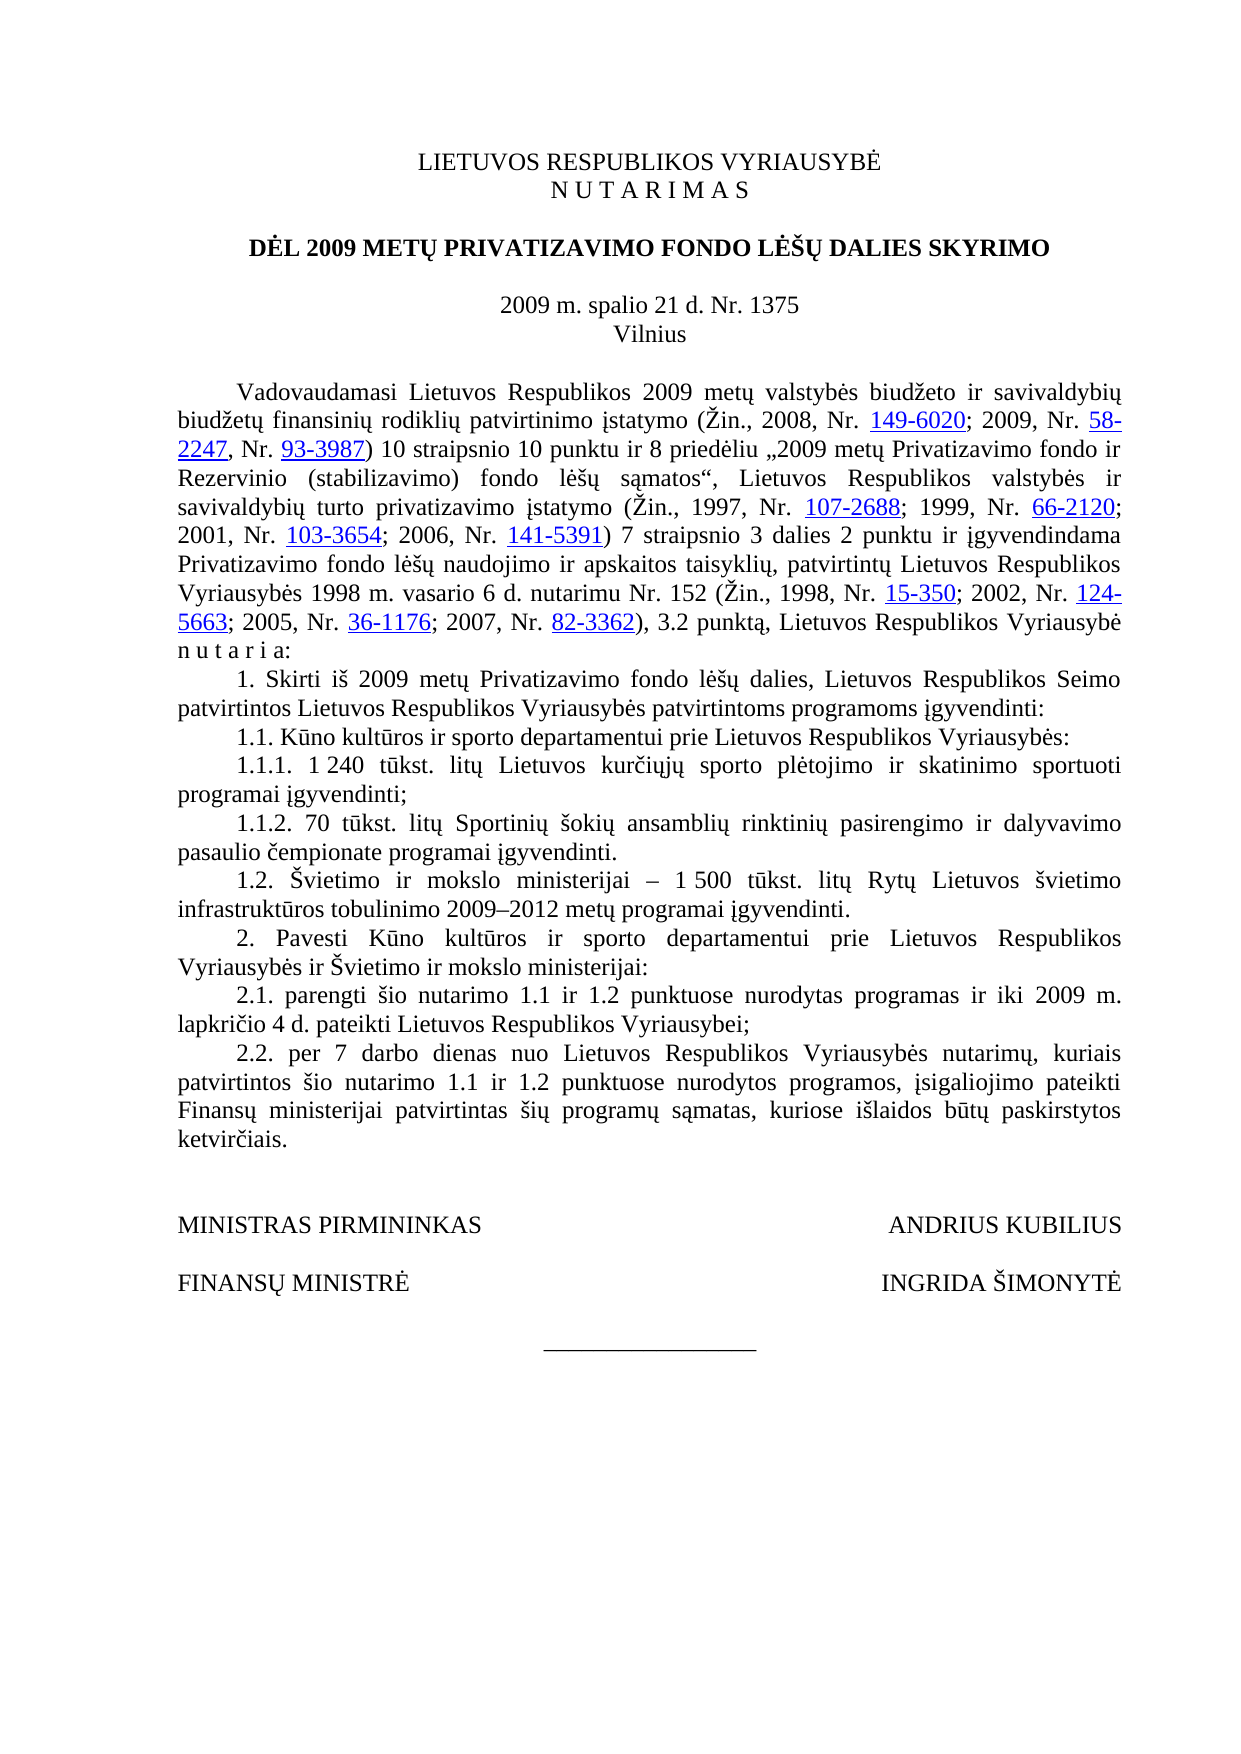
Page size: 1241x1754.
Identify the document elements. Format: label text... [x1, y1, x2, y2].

text 1.1.2. 70 tūkst. litų Sportinių šokių ansamblių rinktinių pasirengimo ir dalyvavimo pasaulio čempionate programai įgyvendinti. [177, 808, 1122, 866]
text 2009 m. spalio 21 d. Nr. 1375 [177, 291, 1122, 319]
text Lietuvos Respublikos Vyriausybė [177, 147, 1122, 176]
text 1. Skirti iš 2009 metų Privatizavimo fondo lėšų dalies, Lietuvos Respublikos Seimo patvirtintos Lietuvos Respublikos Vyriausybės patvirtintoms programoms įgyvendinti: [177, 664, 1122, 722]
text 2.2. per 7 darbo dienas nuo Lietuvos Respublikos Vyriausybės nutarimų, kuriais patvirtintos šio nutarimo 1.1 ir 1.2 punktuose nurodytos programos, įsigaliojimo pateikti Finansų ministerijai patvirtintas šių programų sąmatas, kuriose išlaidos būtų paskirstytos ketvirčiais. [177, 1038, 1122, 1153]
text 1.1.1. 1 240 tūkst. litų Lietuvos kurčiųjų sporto plėtojimo ir skatinimo sportuoti programai įgyvendinti; [177, 751, 1122, 808]
text NUTARIMAS [177, 176, 1122, 204]
text Vilnius [177, 319, 1122, 348]
text 1.1. Kūno kultūros ir sporto departamentui prie Lietuvos Respublikos Vyriausybės: [177, 722, 1122, 751]
text MINISTRAS PIRMININKAS ANDRIUS KUBILIUS [177, 1211, 1122, 1239]
text Vadovaudamasi Lietuvos Respublikos 2009 metų valstybės biudžeto ir savivaldybių biudžetų finansinių rodiklių patvirtinimo įstatymo (Žin., 2008, Nr. 149-6020; 2009, Nr. 58-2247, Nr. 93-3987) 10 straipsnio 10 punktu ir 8 priedėliu „2009 metų Privatizavimo fondo ir Rezervinio (stabilizavimo) fondo lėšų sąmatos“, Lietuvos Respublikos valstybės ir savivaldybių turto privatizavimo įstatymo (Žin., 1997, Nr. 107-2688; 1999, Nr. 66-2120; 2001, Nr. 103-3654; 2006, Nr. 141-5391) 7 straipsnio 3 dalies 2 punktu ir įgyvendindama Privatizavimo fondo lėšų naudojimo ir apskaitos taisyklių, patvirtintų Lietuvos Respublikos Vyriausybės 1998 m. vasario 6 d. nutarimu Nr. 152 (Žin., 1998, Nr. 15-350; 2002, Nr. 124-5663; 2005, Nr. 36-1176; 2007, Nr. 82-3362), 3.2 punktą, Lietuvos Respublikos Vyriausybė nutaria: [177, 377, 1122, 664]
text DĖL 2009 METŲ PRIVATIZAVIMO FONDO LĖŠŲ DALIES SKYRIMO [177, 233, 1122, 262]
text _________________ [177, 1326, 1122, 1354]
text FINANSŲ MINISTRĖ INGRIDA ŠIMONYTĖ [177, 1268, 1122, 1297]
text 2.1. parengti šio nutarimo 1.1 ir 1.2 punktuose nurodytas programas ir iki 2009 m. lapkričio 4 d. pateikti Lietuvos Respublikos Vyriausybei; [177, 981, 1122, 1038]
text 2. Pavesti Kūno kultūros ir sporto departamentui prie Lietuvos Respublikos Vyriausybės ir Švietimo ir mokslo ministerijai: [177, 923, 1122, 981]
text 1.2. Švietimo ir mokslo ministerijai – 1 500 tūkst. litų Rytų Lietuvos švietimo infrastruktūros tobulinimo 2009–2012 metų programai įgyvendinti. [177, 866, 1122, 923]
